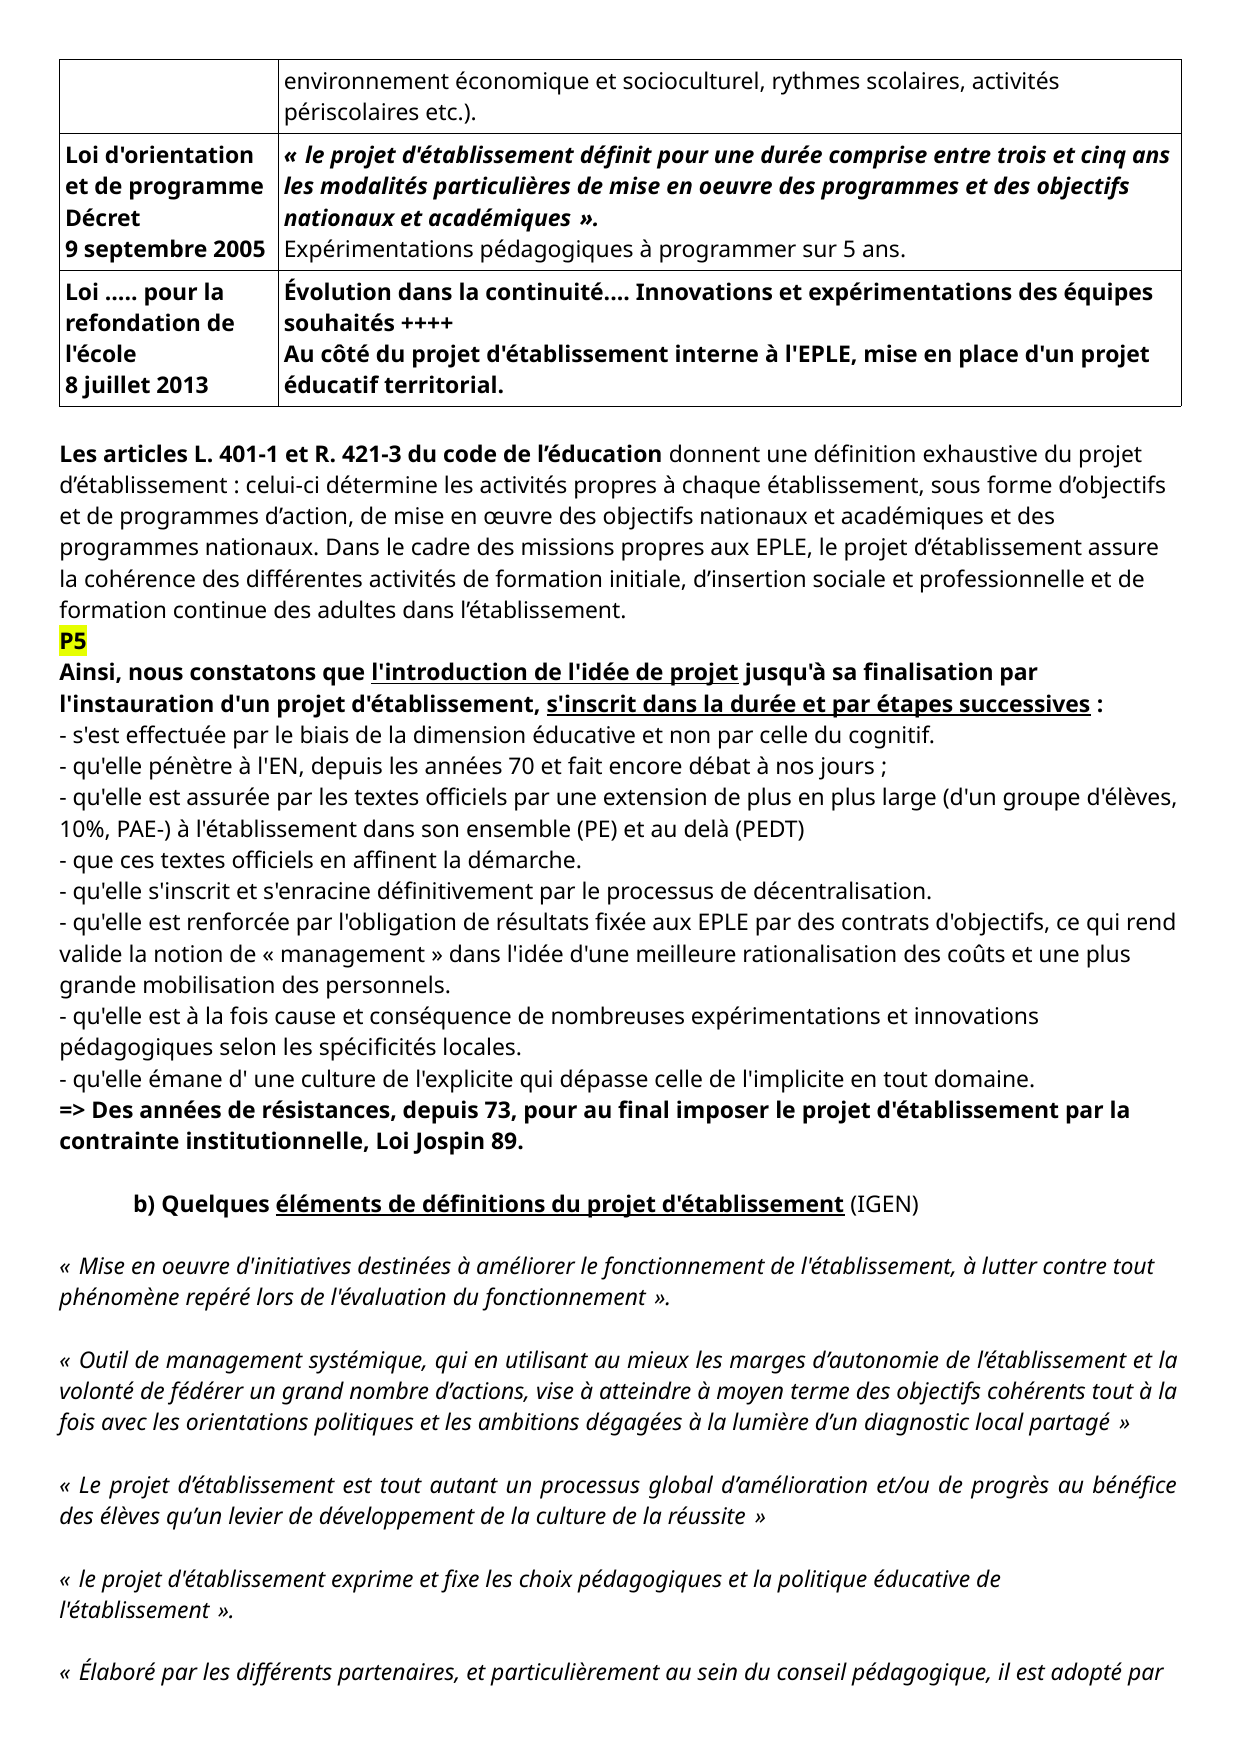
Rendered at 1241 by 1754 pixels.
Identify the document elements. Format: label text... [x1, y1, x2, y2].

text « le projet d'établissement exprime et fixe les choix pédagogiques et la politique éducative de l'établissement ». [59, 1563, 1181, 1625]
table_cell environnement économique et socioculturel, rythmes scolaires, activités périscolaires etc.). [279, 60, 1181, 133]
text « Mise en oeuvre d'initiatives destinées à améliorer le fonctionnement de l'établissement, à lutter contre tout phénomène repéré lors de l'évaluation du fonctionnement ». [59, 1250, 1181, 1313]
list - s'est effectuée par le biais de la dimension éducative et non par celle du cognitif. [22, 719, 1181, 750]
table_cell Loi d'orientation et de programme Décret 9 septembre 2005 [60, 134, 278, 270]
list - qu'elle est à la fois cause et conséquence de nombreuses expérimentations et innovations pédagogiques selon les spécificités locales. [22, 1000, 1181, 1063]
list - qu'elle est renforcée par l'obligation de résultats fixée aux EPLE par des contrats d'objectifs, ce qui rend valide la notion de « management » dans l'idée d'une meilleure rationalisation des coûts et une plus grande mobilisation des personnels. [22, 906, 1181, 1000]
text => Des années de résistances, depuis 73, pour au final imposer le projet d'établissement par la contrainte institutionnelle, Loi Jospin 89. [59, 1094, 1181, 1156]
list - qu'elle pénètre à l'EN, depuis les années 70 et fait encore débat à nos jours ; [22, 750, 1181, 781]
text « Le projet d’établissement est tout autant un processus global d’amélioration et/ou de progrès au bénéfice des élèves qu’un levier de développement de la culture de la réussite » [59, 1469, 1181, 1531]
text « Outil de management systémique, qui en utilisant au mieux les marges d’autonomie de l’établissement et la volonté de fédérer un grand nombre d’actions, vise à atteindre à moyen terme des objectifs cohérents tout à la fois avec les orientations politiques et les ambitions dégagées à la lumière d’un diagnostic local partagé » [59, 1344, 1181, 1438]
text Les articles L. 401-1 et R. 421-3 du code de l’éducation donnent une définition exhaustive du projet d’établissement : celui-ci détermine les activités propres à chaque établissement, sous forme d’objectifs et de programmes d’action, de mise en œuvre des objectifs nationaux et académiques et des programmes nationaux. Dans le cadre des missions propres aux EPLE, le projet d’établissement assure la cohérence des différentes activités de formation initiale, d’insertion sociale et professionnelle et de formation continue des adultes dans l’établissement. P5 [59, 438, 1181, 656]
table_cell Évolution dans la continuité.... Innovations et expérimentations des équipes souhaités ++++ Au côté du projet d'établissement interne à l'EPLE, mise en place d'un projet éducatif territorial. [279, 271, 1181, 406]
table_cell [60, 60, 278, 133]
list - que ces textes officiels en affinent la démarche. [22, 844, 1181, 875]
list - qu'elle émane d' une culture de l'explicite qui dépasse celle de l'implicite en tout domaine. [22, 1063, 1181, 1094]
text « Élaboré par les différents partenaires, et particulièrement au sein du conseil pédagogique, il est adopté par [59, 1656, 1181, 1688]
table_cell Loi ….. pour la refondation de l'école 8 juillet 2013 [60, 271, 278, 406]
text Ainsi, nous constatons que l'introduction de l'idée de projet jusqu'à sa finalisation par l'instauration d'un projet d'établissement, s'inscrit dans la durée et par étapes successives : [59, 656, 1181, 719]
list - qu'elle s'inscrit et s'enracine définitivement par le processus de décentralisation. [22, 875, 1181, 906]
text b) Quelques éléments de définitions du projet d'établissement (IGEN) [59, 1188, 1181, 1219]
table_cell « le projet d'établissement définit pour une durée comprise entre trois et cinq ans les modalités particulières de mise en oeuvre des programmes et des objectifs nationaux et académiques ». Expérimentations pédagogiques à programmer sur 5 ans. [279, 134, 1181, 270]
list - qu'elle est assurée par les textes officiels par une extension de plus en plus large (d'un groupe d'élèves, 10%, PAE-) à l'établissement dans son ensemble (PE) et au delà (PEDT) [22, 781, 1181, 844]
